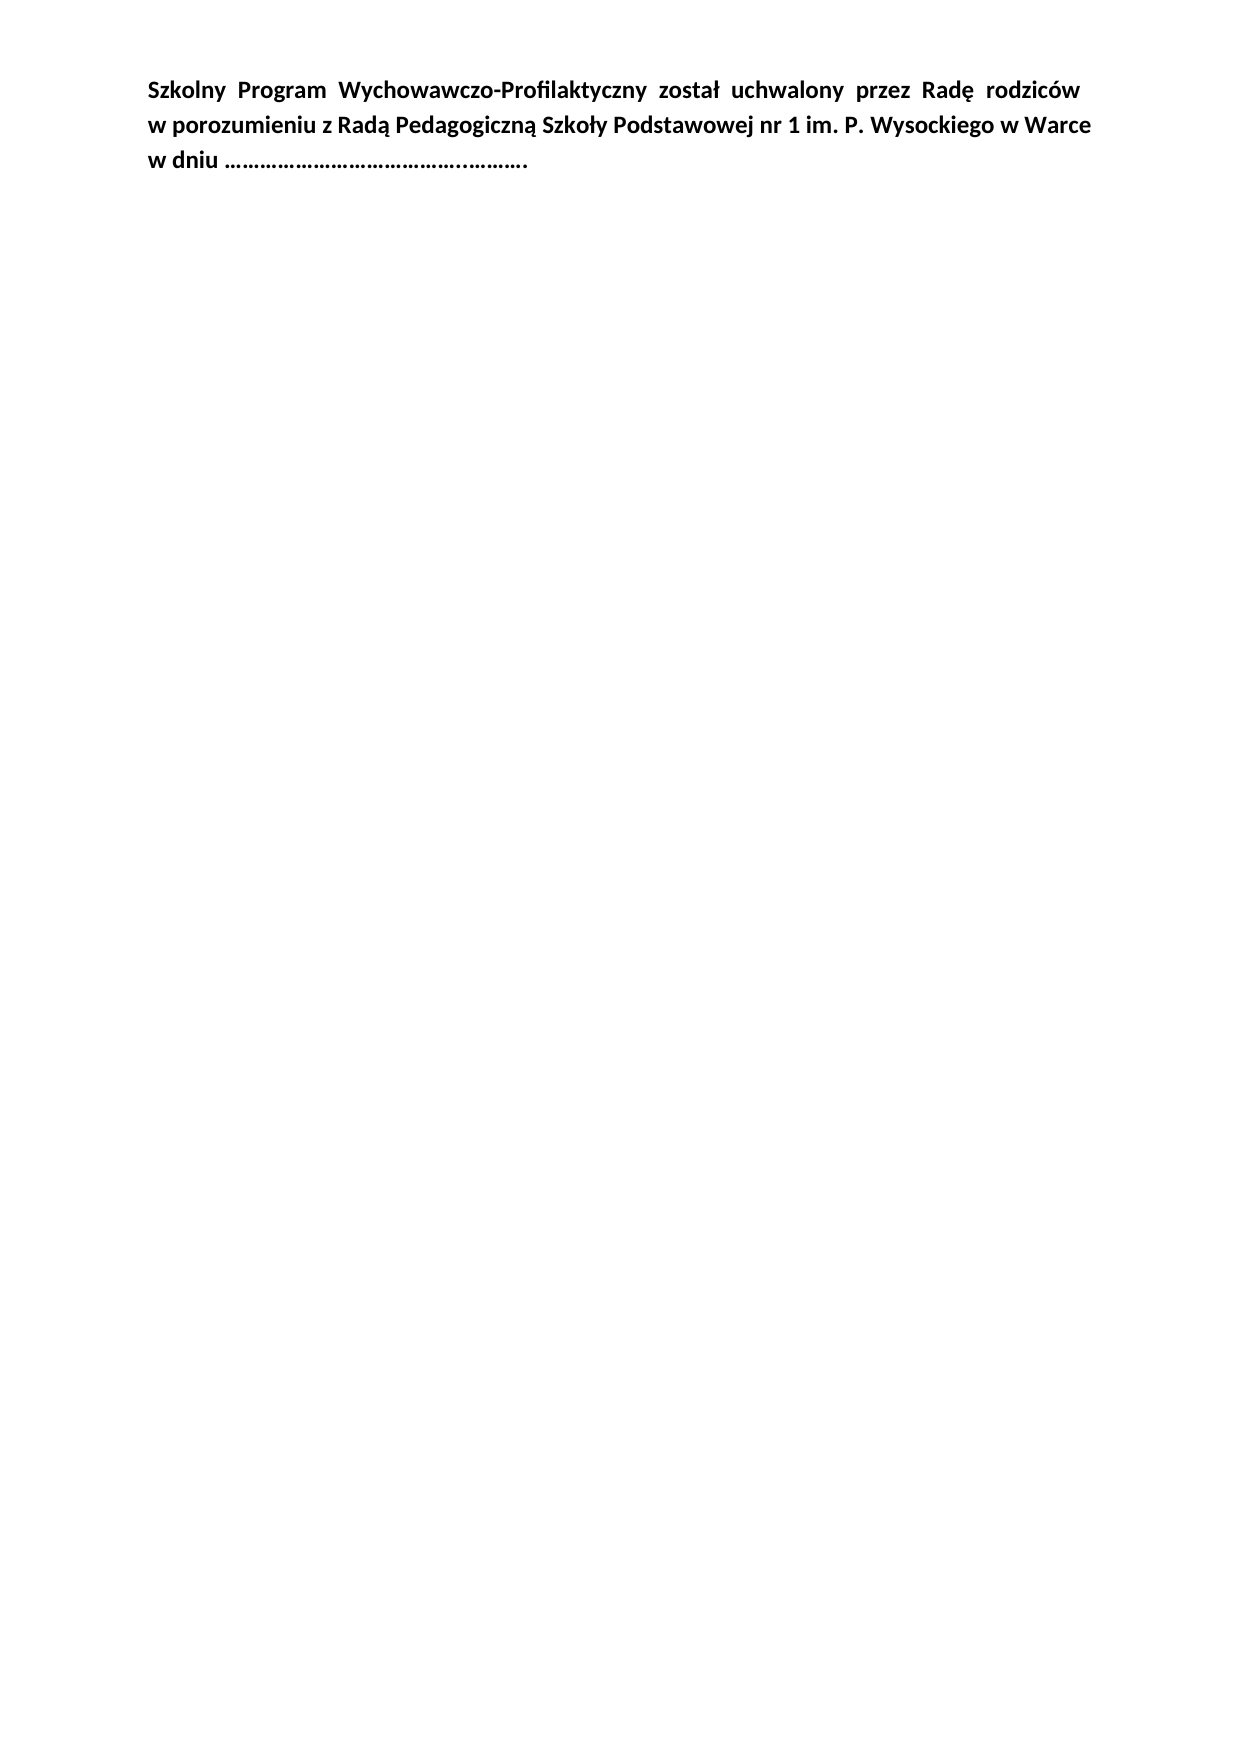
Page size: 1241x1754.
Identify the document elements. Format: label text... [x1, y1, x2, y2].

text Szkolny Program Wychowawczo-Profilaktyczny został uchwalony przez Radę rodziców w porozumieniu z Radą Pedagogiczną Szkoły Podstawowej nr 1 im. P. Wysockiego w Warce w dniu …………………………………..………. [148, 74, 1093, 174]
